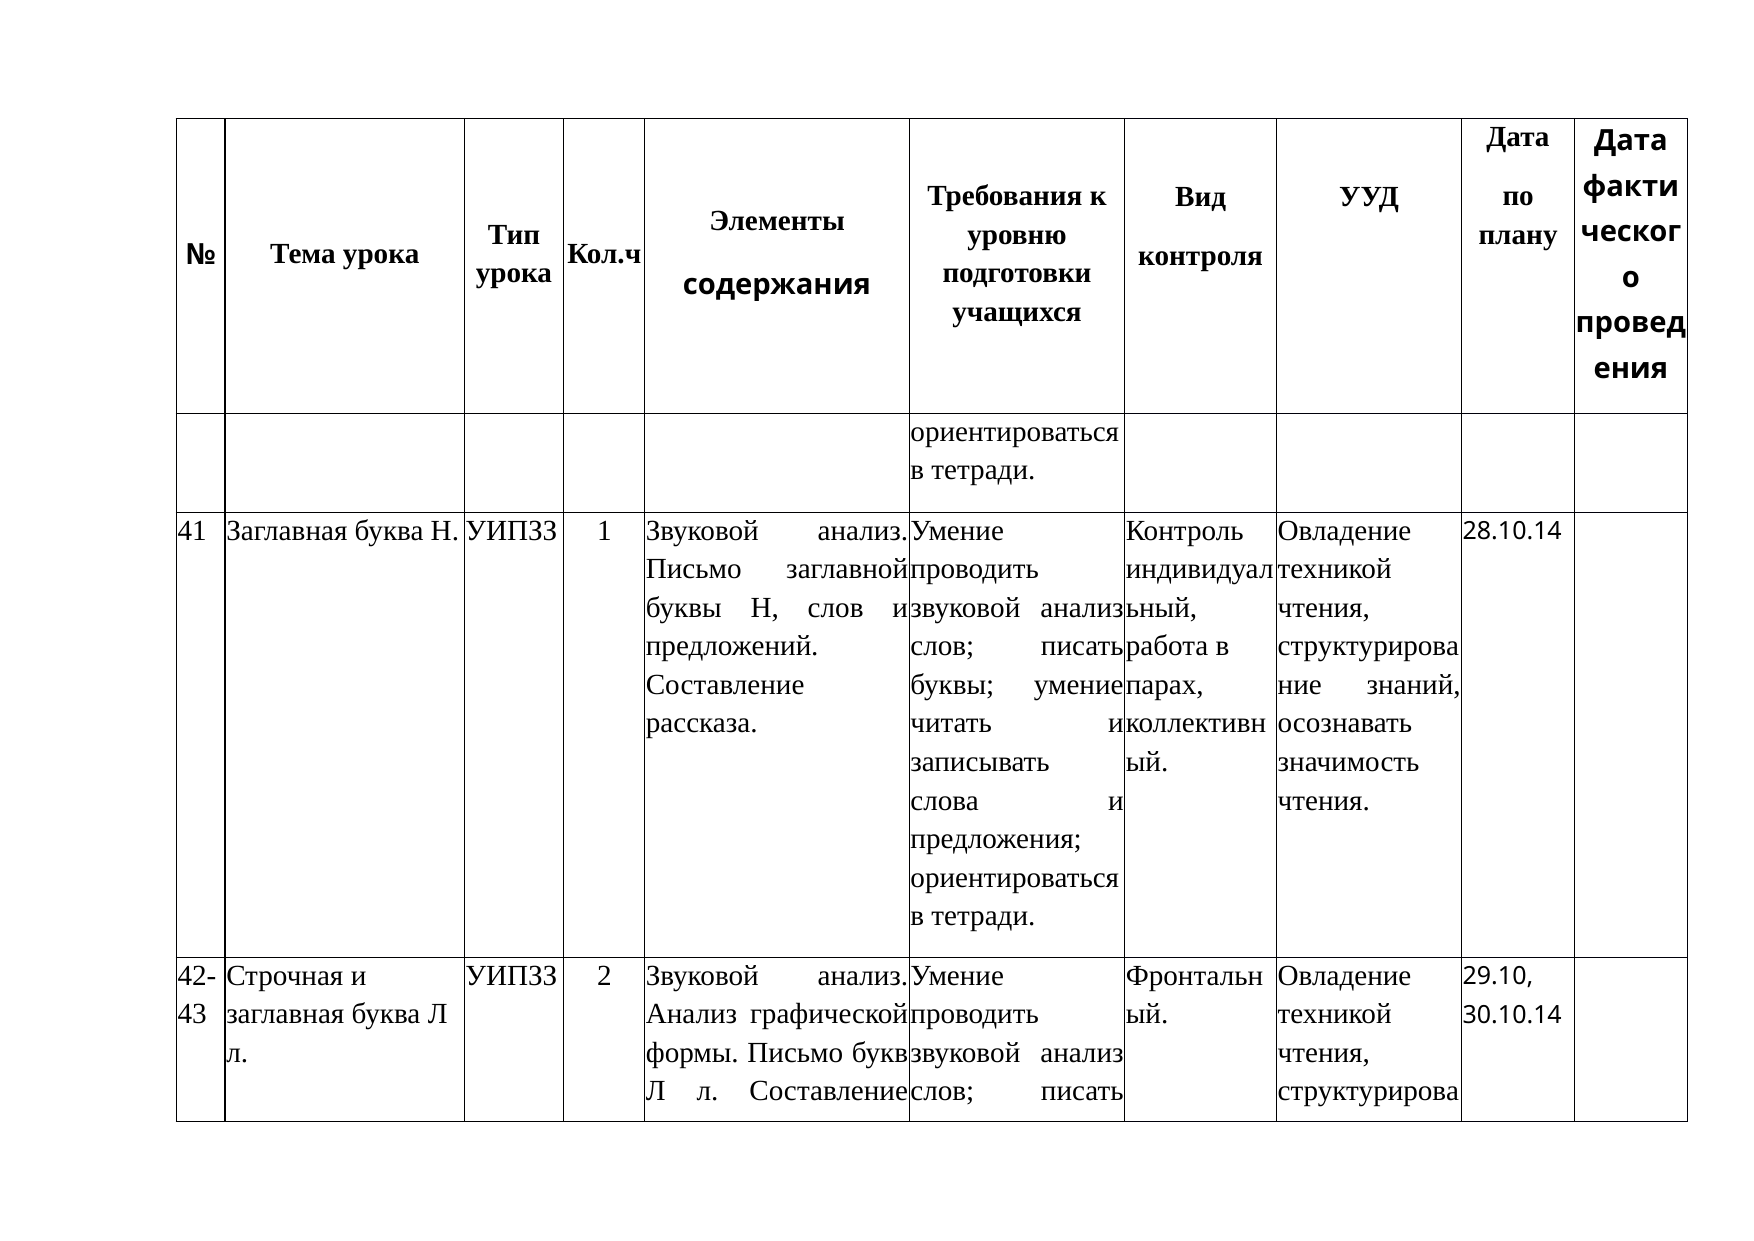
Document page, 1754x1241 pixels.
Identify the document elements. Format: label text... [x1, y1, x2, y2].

table_cell [564, 414, 644, 512]
table_cell Фронтальный. [1125, 958, 1276, 1121]
table_cell Овладение техникой чтения, структурирова [1277, 958, 1461, 1121]
table_cell 28.10.14 [1462, 513, 1574, 957]
table_cell Умение проводить звуковой анализ слов; писать [910, 958, 1124, 1121]
table_cell Звуковой анализ. Анализ графической формы. Письмо букв Л л. Составление [645, 958, 909, 1121]
table_cell [1277, 414, 1461, 512]
table_cell Звуковой анализ. Письмо заглавной буквы Н, слов и предложений. Составление рассказа. [645, 513, 909, 957]
table_header Кол.ч [564, 119, 644, 413]
table_cell Строчная и заглавная буква Л л. [226, 958, 464, 1121]
table_cell [465, 414, 563, 512]
table_header Дата фактического проведения [1575, 119, 1687, 413]
table_cell [177, 414, 224, 512]
table_cell 2 [564, 958, 644, 1121]
table_cell 1 [564, 513, 644, 957]
table_cell УИПЗЗ [465, 513, 563, 957]
table_cell Умение проводить звуковой анализ слов; писать буквы; умение читать и записывать слова и предложения; ориентироваться в тетради. [910, 513, 1124, 957]
table_cell [1575, 958, 1687, 1121]
table_cell [1125, 414, 1276, 512]
table_cell [645, 414, 909, 512]
table_header Элементы содержания [645, 119, 909, 413]
table_header Тип урока [465, 119, 563, 413]
table_header № [177, 119, 224, 413]
table_cell [1575, 513, 1687, 957]
table_header Вид контроля [1125, 119, 1276, 413]
table_cell [1575, 414, 1687, 512]
table_cell 42-43 [177, 958, 224, 1121]
table_cell 41 [177, 513, 224, 957]
table_cell [1462, 414, 1574, 512]
table_cell [226, 414, 464, 512]
table_cell Овладение техникой чтения, структурирование знаний, осознавать значимость чтения. [1277, 513, 1461, 957]
table_cell ориентироваться в тетради. [910, 414, 1124, 512]
table_cell 29.10, 30.10.14 [1462, 958, 1574, 1121]
table_cell Заглавная буква Н. [226, 513, 464, 957]
table_header Тема урока [226, 119, 464, 413]
table_cell Контроль индивидуальный, работа в парах, коллективный. [1125, 513, 1276, 957]
table_header УУД [1277, 119, 1461, 413]
table_cell УИПЗЗ [465, 958, 563, 1121]
table_header Дата по плану [1462, 119, 1574, 413]
table_header Требования к уровню подготовки учащихся [910, 119, 1124, 413]
